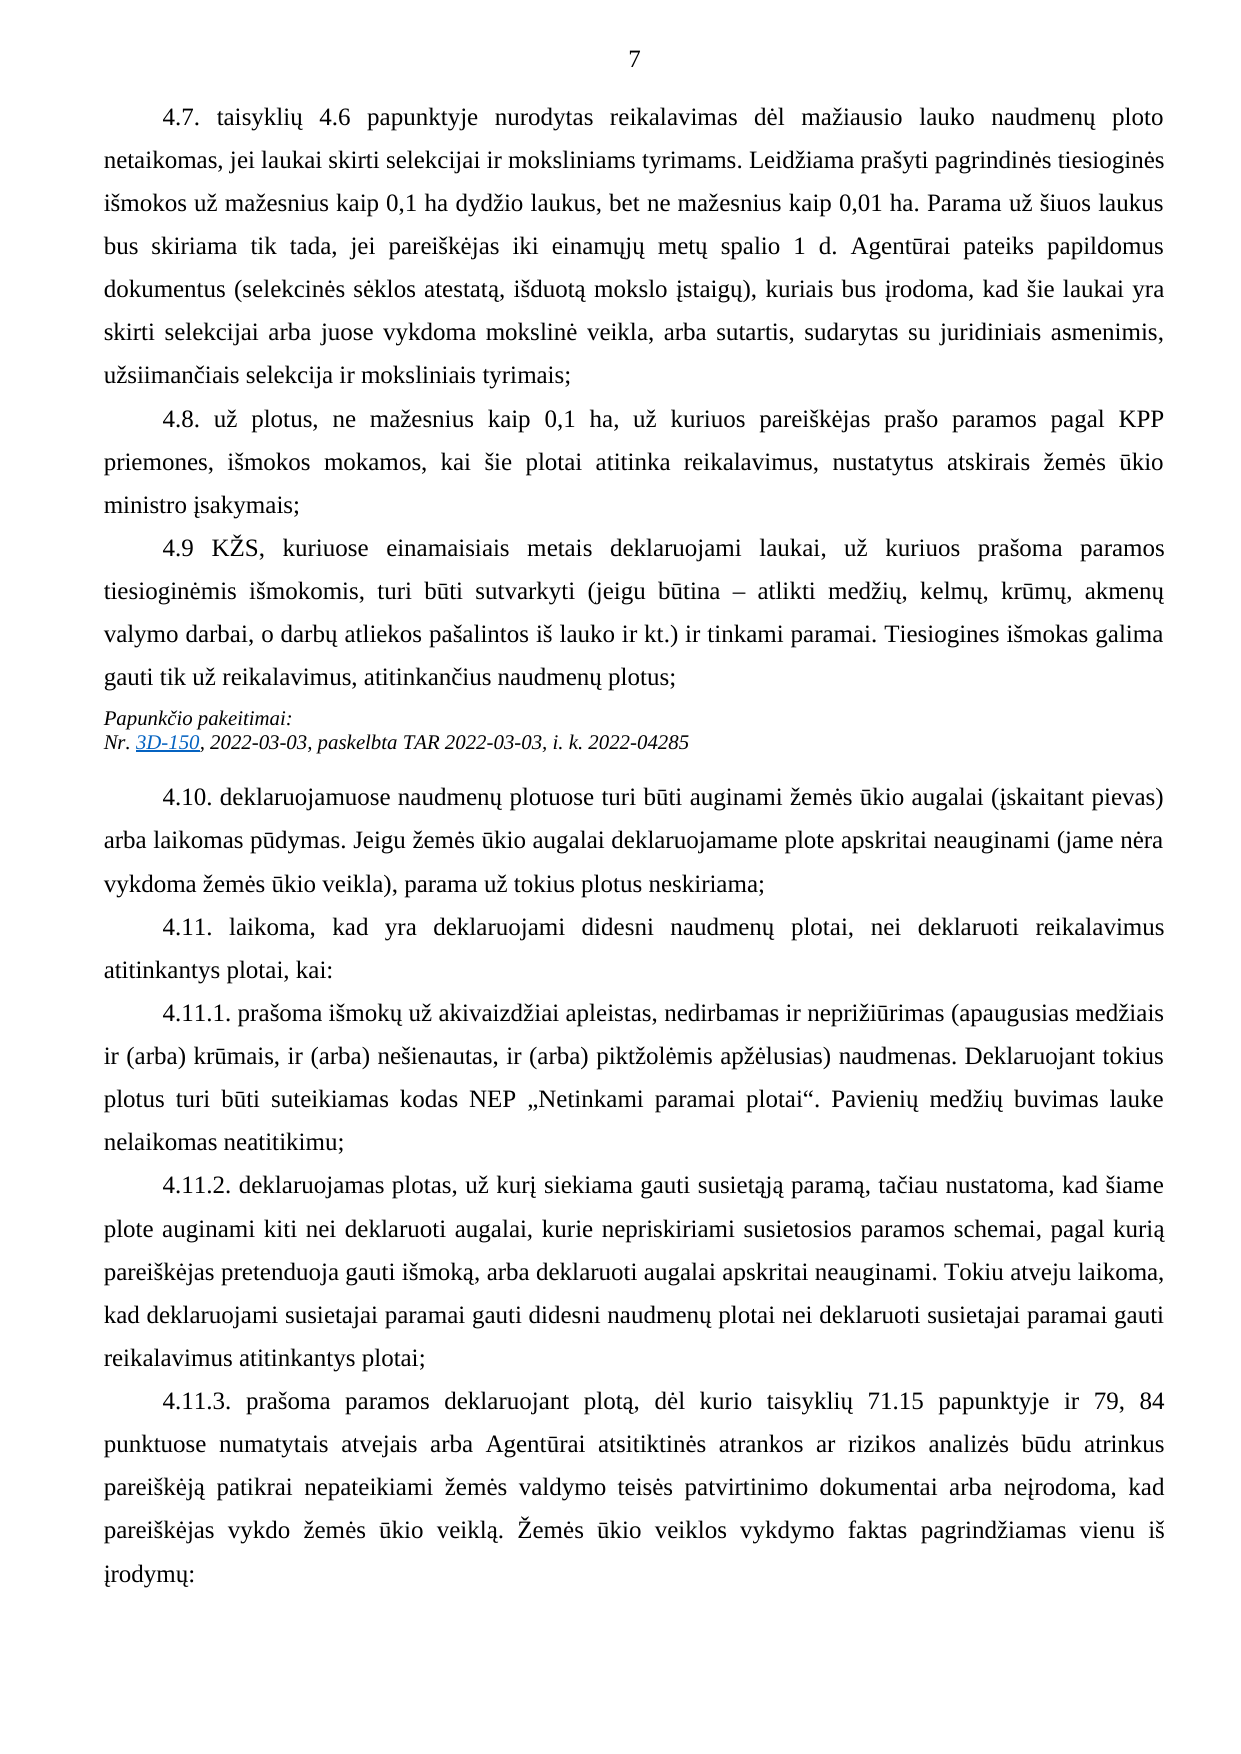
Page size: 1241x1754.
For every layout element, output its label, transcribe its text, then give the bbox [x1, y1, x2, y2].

text 4.9 KŽS, kuriuose einamaisiais metais deklaruojami laukai, už kuriuos prašoma paramos tiesioginėmis išmokomis, turi būti sutvarkyti (jeigu būtina – atlikti medžių, kelmų, krūmų, akmenų valymo darbai, o darbų atliekos pašalintos iš lauko ir kt.) ir tinkami paramai. Tiesiogines išmokas galima gauti tik už reikalavimus, atitinkančius naudmenų plotus; [103, 533, 1165, 691]
text 4.7. taisyklių 4.6 papunktyje nurodytas reikalavimas dėl mažiausio lauko naudmenų ploto netaikomas, jei laukai skirti selekcijai ir moksliniams tyrimams. Leidžiama prašyti pagrindinės tiesioginės išmokos už mažesnius kaip 0,1 ha dydžio laukus, bet ne mažesnius kaip 0,01 ha. Parama už šiuos laukus bus skiriama tik tada, jei pareiškėjas iki einamųjų metų spalio 1 d. Agentūrai pateiks papildomus dokumentus (selekcinės sėklos atestatą, išduotą mokslo įstaigų), kuriais bus įrodoma, kad šie laukai yra skirti selekcijai arba juose vykdoma mokslinė veikla, arba sutartis, sudarytas su juridiniais asmenimis, užsiimančiais selekcija ir moksliniais tyrimais; [103, 102, 1165, 389]
text 4.11.2. deklaruojamas plotas, už kurį siekiama gauti susietąją paramą, tačiau nustatoma, kad šiame plote auginami kiti nei deklaruoti augalai, kurie nepriskiriami susietosios paramos schemai, pagal kurią pareiškėjas pretenduoja gauti išmoką, arba deklaruoti augalai apskritai neauginami. Tokiu atveju laikoma, kad deklaruojami susietajai paramai gauti didesni naudmenų plotai nei deklaruoti susietajai paramai gauti reikalavimus atitinkantys plotai; [103, 1171, 1165, 1372]
text 4.11.3. prašoma paramos deklaruojant plotą, dėl kurio taisyklių 71.15 papunktyje ir 79, 84 punktuose numatytais atvejais arba Agentūrai atsitiktinės atrankos ar rizikos analizės būdu atrinkus pareiškėją patikrai nepateikiami žemės valdymo teisės patvirtinimo dokumentai arba neįrodoma, kad pareiškėjas vykdo žemės ūkio veiklą. Žemės ūkio veiklos vykdymo faktas pagrindžiamas vienu iš įrodymų: [103, 1386, 1165, 1587]
text 4.11. laikoma, kad yra deklaruojami didesni naudmenų plotai, nei deklaruoti reikalavimus atitinkantys plotai, kai: [103, 912, 1165, 984]
text 4.11.1. prašoma išmokų už akivaizdžiai apleistas, nedirbamas ir neprižiūrimas (apaugusias medžiais ir (arba) krūmais, ir (arba) nešienautas, ir (arba) piktžolėmis apžėlusias) naudmenas. Deklaruojant tokius plotus turi būti suteikiamas kodas NEP „Netinkami paramai plotai“. Pavienių medžių buvimas lauke nelaikomas neatitikimu; [103, 998, 1165, 1156]
text Nr. 3D-150, 2022-03-03, paskelbta TAR 2022-03-03, i. k. 2022-04285 [103, 730, 1165, 754]
text 4.10. deklaruojamuose naudmenų plotuose turi būti auginami žemės ūkio augalai (įskaitant pievas) arba laikomas pūdymas. Jeigu žemės ūkio augalai deklaruojamame plote apskritai neauginami (jame nėra vykdoma žemės ūkio veikla), parama už tokius plotus neskiriama; [103, 782, 1165, 897]
text 4.8. už plotus, ne mažesnius kaip 0,1 ha, už kuriuos pareiškėjas prašo paramos pagal KPP priemones, išmokos mokamos, kai šie plotai atitinka reikalavimus, nustatytus atskirais žemės ūkio ministro įsakymais; [103, 404, 1165, 519]
text Papunkčio pakeitimai: [103, 706, 1165, 730]
